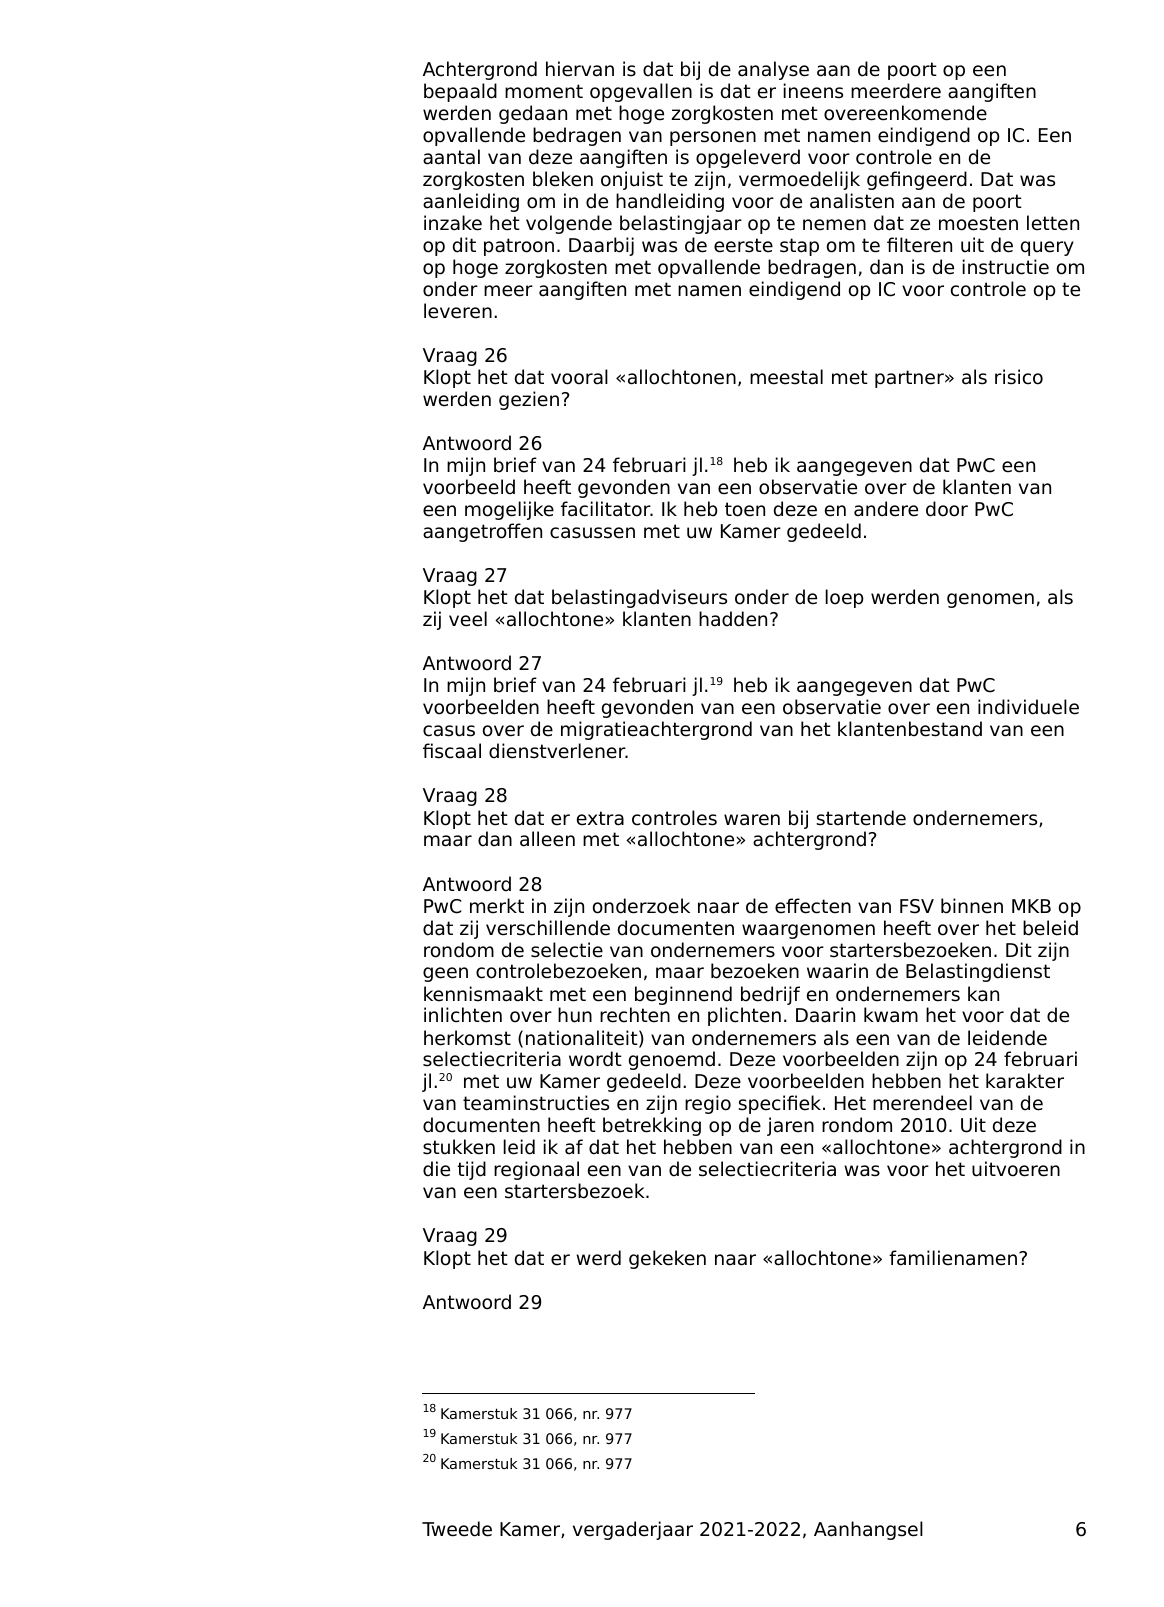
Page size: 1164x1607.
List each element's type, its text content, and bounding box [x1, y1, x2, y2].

text Vraag 27 [422, 565, 1087, 587]
text Antwoord 27 [422, 653, 1087, 675]
text Klopt het dat vooral «allochtonen, meestal met partner» als risico werden gezien? [422, 367, 1087, 411]
text Antwoord 26 [422, 433, 1087, 455]
text Vraag 26 [422, 345, 1087, 367]
text Klopt het dat belastingadviseurs onder de loep werden genomen, als zij veel «allochtone» klanten hadden? [422, 587, 1087, 631]
text Klopt het dat er werd gekeken naar «allochtone» familienamen? [422, 1247, 1087, 1269]
text Vraag 29 [422, 1225, 1087, 1247]
text PwC merkt in zijn onderzoek naar de effecten van FSV binnen MKB op dat zij verschillende documenten waargenomen heeft over het beleid rondom de selectie van ondernemers voor startersbezoeken. Dit zijn geen controlebezoeken, maar bezoeken waarin de Belastingdienst kennismaakt met een beginnend bedrijf en ondernemers kan inlichten over hun rechten en plichten. Daarin kwam het voor dat de herkomst (nationaliteit) van ondernemers als een van de leidende selectiecriteria wordt genoemd. Deze voorbeelden zijn op 24 februari jl. met uw Kamer gedeeld. Deze voorbeelden hebben het karakter van teaminstructies en zijn regio specifiek. Het merendeel van de documenten heeft betrekking op de jaren rondom 2010. Uit deze stukken leid ik af dat het hebben van een «allochtone» achtergrond in die tijd regionaal een van de selectiecriteria was voor het uitvoeren van een startersbezoek. [422, 896, 1087, 1203]
text In mijn brief van 24 februari jl. heb ik aangegeven dat PwC voorbeelden heeft gevonden van een observatie over een individuele casus over de migratieachtergrond van het klantenbestand van een fiscaal dienstverlener. [422, 675, 1087, 763]
text Kamerstuk 31 066, nr. 977 [422, 1452, 1087, 1474]
text Achtergrond hiervan is dat bij de analyse aan de poort op een bepaald moment opgevallen is dat er ineens meerdere aangiften werden gedaan met hoge zorgkosten met overeenkomende opvallende bedragen van personen met namen eindigend op IC. Een aantal van deze aangiften is opgeleverd voor controle en de zorgkosten bleken onjuist te zijn, vermoedelijk gefingeerd. Dat was aanleiding om in de handleiding voor de analisten aan de poort inzake het volgende belastingjaar op te nemen dat ze moesten letten op dit patroon. Daarbij was de eerste stap om te filteren uit de query op hoge zorgkosten met opvallende bedragen, dan is de instructie om onder meer aangiften met namen eindigend op IC voor controle op te leveren. [422, 59, 1087, 323]
text Kamerstuk 31 066, nr. 977 [422, 1402, 1087, 1424]
text Kamerstuk 31 066, nr. 977 [422, 1427, 1087, 1449]
text Klopt het dat er extra controles waren bij startende ondernemers, maar dan alleen met «allochtone» achtergrond? [422, 807, 1087, 851]
text Vraag 28 [422, 785, 1087, 807]
text In mijn brief van 24 februari jl. heb ik aangegeven dat PwC een voorbeeld heeft gevonden van een observatie over de klanten van een mogelijke facilitator. Ik heb toen deze en andere door PwC aangetroffen casussen met uw Kamer gedeeld. [422, 455, 1087, 543]
text Antwoord 28 [422, 873, 1087, 896]
text Antwoord 29 [422, 1292, 1087, 1313]
